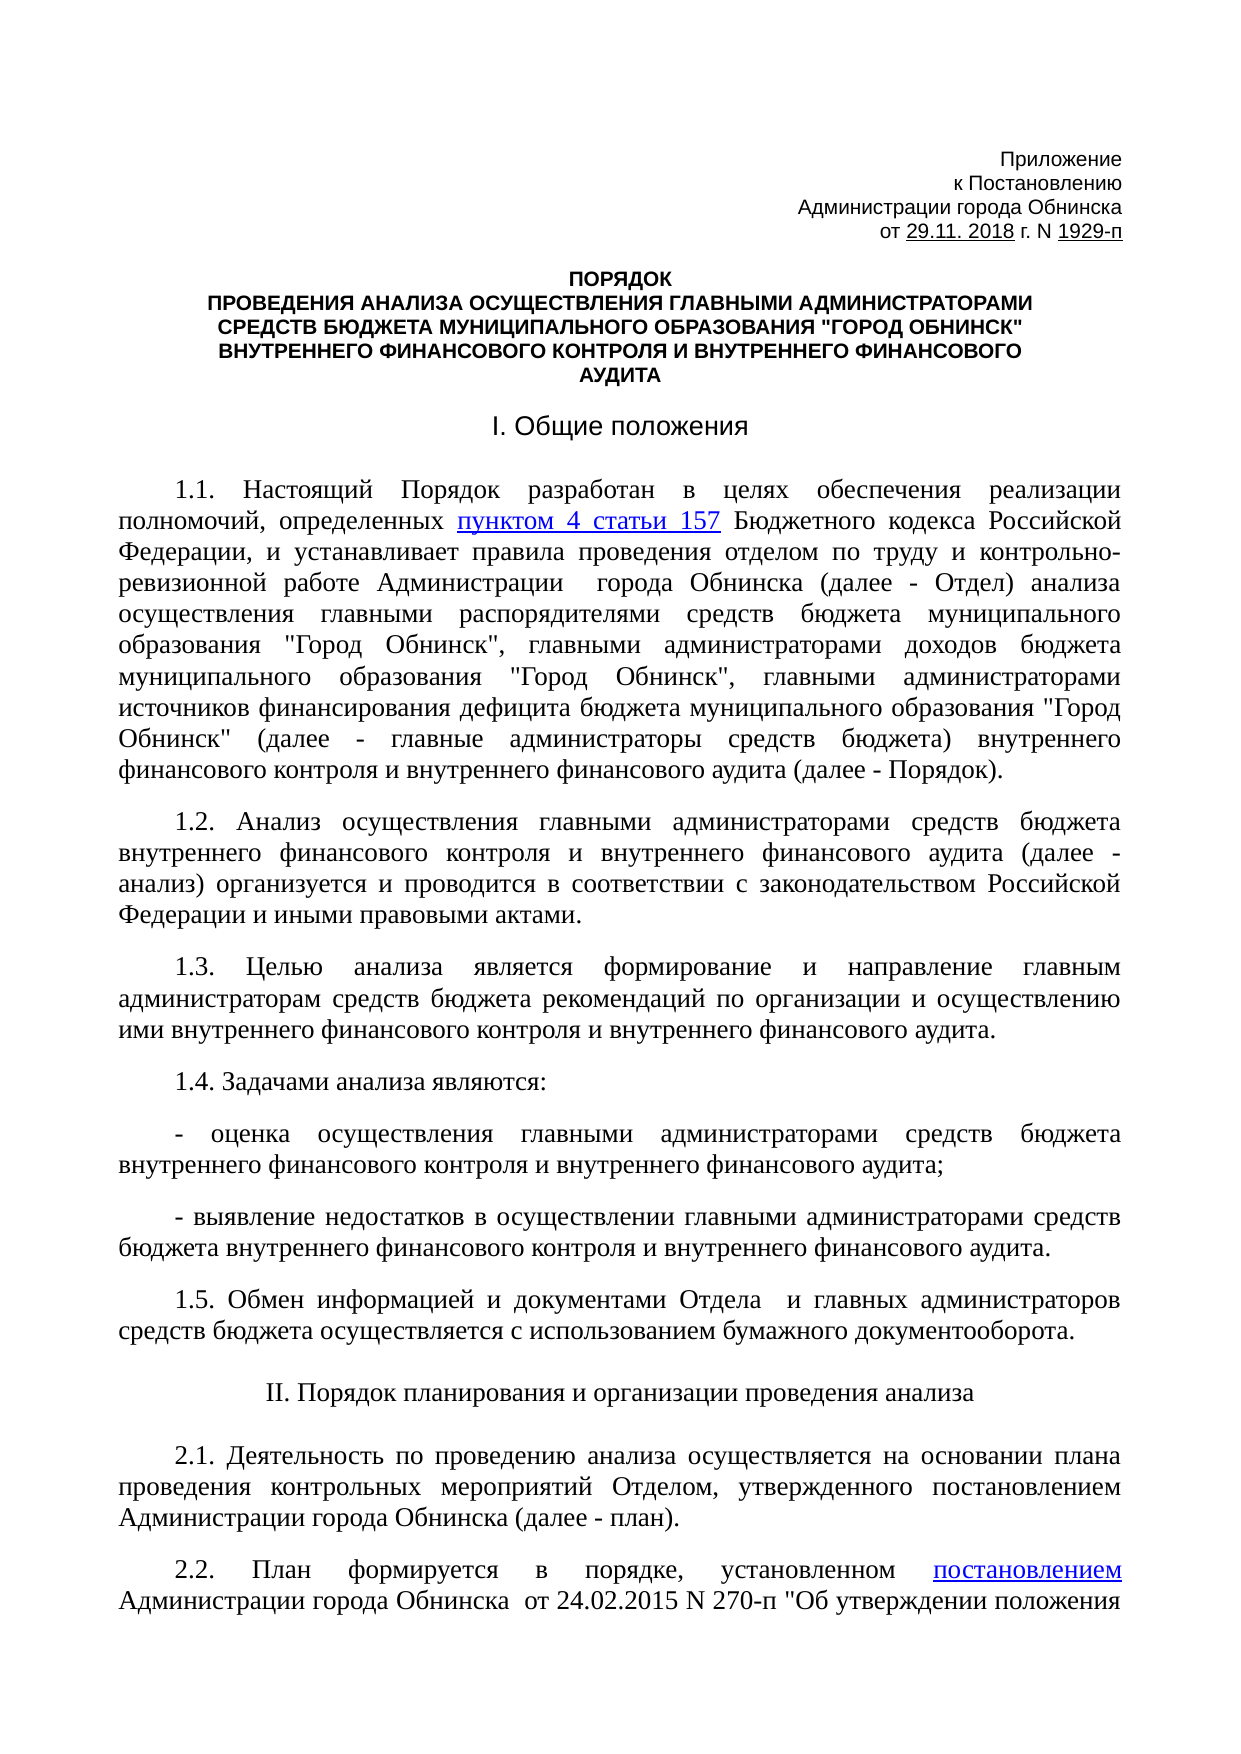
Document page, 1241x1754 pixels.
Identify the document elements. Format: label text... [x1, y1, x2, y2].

text II. Порядок планирования и организации проведения анализа [118, 1376, 1122, 1408]
text 1.1. Настоящий Порядок разработан в целях обеспечения реализации полномочий, определенных пунктом 4 статьи 157 Бюджетного кодекса Российской Федерации, и устанавливает правила проведения отделом по труду и контрольно-ревизионной работе Администрации города Обнинска (далее - Отдел) анализа осуществления главными распорядителями средств бюджета муниципального образования "Город Обнинск", главными администраторами доходов бюджета муниципального образования "Город Обнинск", главными администраторами источников финансирования дефицита бюджета муниципального образования "Город Обнинск" (далее - главные администраторы средств бюджета) внутреннего финансового контроля и внутреннего финансового аудита (далее - Порядок). [118, 473, 1122, 784]
text ПОРЯДОК [118, 267, 1122, 291]
text 2.1. Деятельность по проведению анализа осуществляется на основании плана проведения контрольных мероприятий Отделом, утвержденного постановлением Администрации города Обнинска (далее - план). [118, 1439, 1122, 1532]
text СРЕДСТВ БЮДЖЕТА МУНИЦИПАЛЬНОГО ОБРАЗОВАНИЯ "ГОРОД ОБНИНСК" [118, 314, 1122, 338]
text ПРОВЕДЕНИЯ АНАЛИЗА ОСУЩЕСТВЛЕНИЯ ГЛАВНЫМИ АДМИНИСТРАТОРАМИ [118, 291, 1122, 314]
text 1.4. Задачами анализа являются: [118, 1065, 1122, 1096]
text от 29.11. 2018 г. N 1929-п [118, 219, 1122, 243]
text - оценка осуществления главными администраторами средств бюджета внутреннего финансового контроля и внутреннего финансового аудита; [118, 1117, 1122, 1179]
text 1.5. Обмен информацией и документами Отдела и главных администраторов средств бюджета осуществляется с использованием бумажного документооборота. [118, 1283, 1122, 1345]
text I. Общие положения [118, 410, 1122, 442]
text АУДИТА [118, 362, 1122, 386]
text к Постановлению [118, 171, 1122, 195]
text 2.2. План формируется в порядке, установленном постановлением Администрации города Обнинска от 24.02.2015 N 270-п "Об утверждении положения [118, 1553, 1122, 1615]
text 1.2. Анализ осуществления главными администраторами средств бюджета внутреннего финансового контроля и внутреннего финансового аудита (далее - анализ) организуется и проводится в соответствии с законодательством Российской Федерации и иными правовыми актами. [118, 805, 1122, 930]
text 1.3. Целью анализа является формирование и направление главным администраторам средств бюджета рекомендаций по организации и осуществлению ими внутреннего финансового контроля и внутреннего финансового аудита. [118, 951, 1122, 1044]
text - выявление недостатков в осуществлении главными администраторами средств бюджета внутреннего финансового контроля и внутреннего финансового аудита. [118, 1200, 1122, 1262]
text ВНУТРЕННЕГО ФИНАНСОВОГО КОНТРОЛЯ И ВНУТРЕННЕГО ФИНАНСОВОГО [118, 338, 1122, 362]
text Приложение [118, 147, 1122, 171]
text Администрации города Обнинска [118, 195, 1122, 219]
